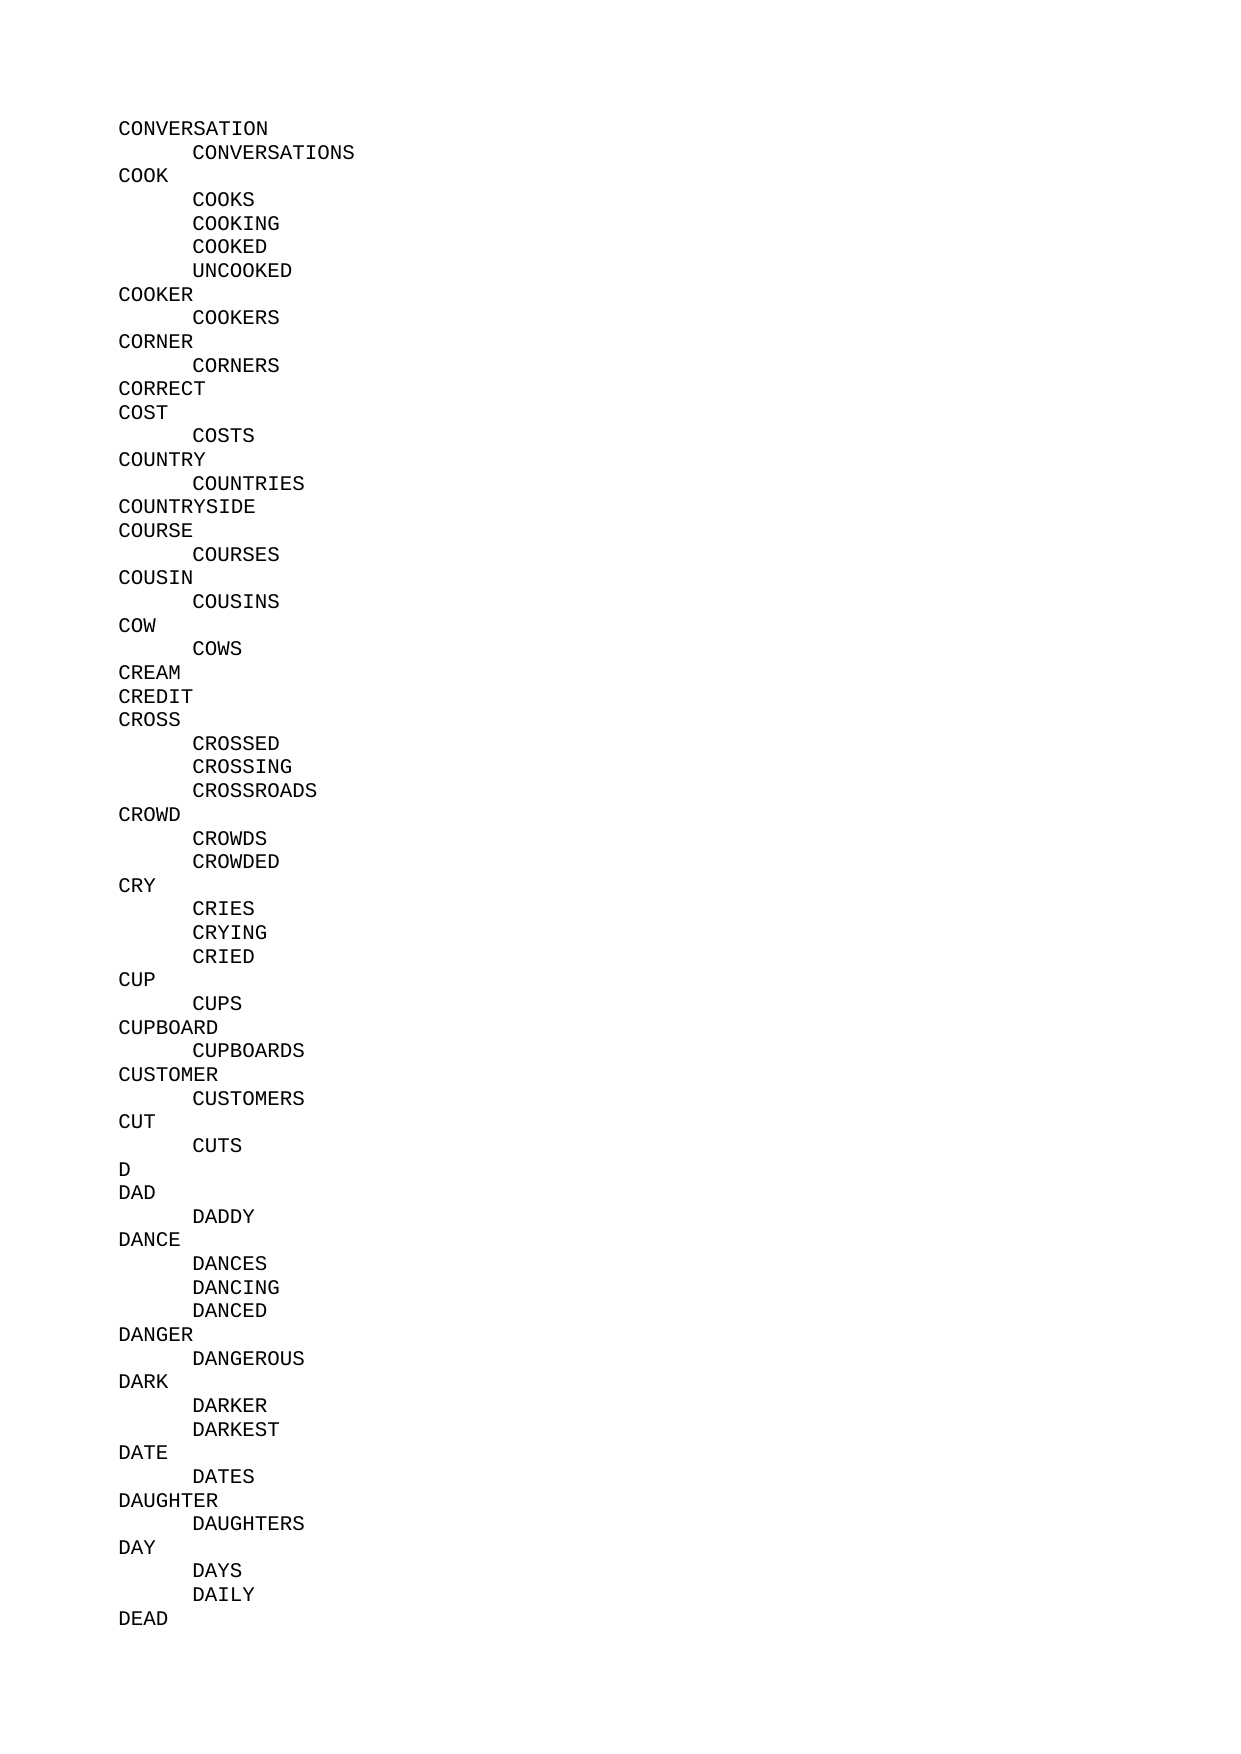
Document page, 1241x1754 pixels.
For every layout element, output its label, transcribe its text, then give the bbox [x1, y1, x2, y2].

text DANGEROUS [118, 1348, 1122, 1371]
text CONVERSATION [118, 118, 1122, 142]
text COUNTRY [118, 449, 1122, 473]
text CROSSROADS [118, 780, 1122, 804]
text CRYING [118, 922, 1122, 946]
text COSTS [118, 426, 1122, 449]
text CREDIT [118, 686, 1122, 709]
text CORRECT [118, 378, 1122, 402]
text DANCE [118, 1229, 1122, 1253]
text DANCES [118, 1253, 1122, 1277]
text CUPBOARD [118, 1017, 1122, 1040]
text COUSINS [118, 591, 1122, 615]
text CUP [118, 969, 1122, 993]
text CUSTOMERS [118, 1088, 1122, 1111]
text COOKS [118, 189, 1122, 213]
text COUSIN [118, 567, 1122, 591]
text DATE [118, 1442, 1122, 1466]
text COST [118, 402, 1122, 426]
text CROSS [118, 709, 1122, 733]
text DAY [118, 1537, 1122, 1561]
text COURSE [118, 520, 1122, 544]
text COUNTRIES [118, 473, 1122, 496]
text CRY [118, 875, 1122, 898]
text UNCOOKED [118, 260, 1122, 284]
text COOK [118, 165, 1122, 189]
text DATES [118, 1466, 1122, 1489]
text CRIES [118, 898, 1122, 922]
text COUNTRYSIDE [118, 496, 1122, 520]
text COOKERS [118, 307, 1122, 331]
text DEAD [118, 1608, 1122, 1631]
text CORNER [118, 331, 1122, 354]
text DANCING [118, 1277, 1122, 1300]
text CUSTOMER [118, 1064, 1122, 1088]
text DAYS [118, 1561, 1122, 1584]
text DAUGHTER [118, 1489, 1122, 1513]
text D [118, 1158, 1122, 1182]
text COWS [118, 638, 1122, 662]
text CROSSING [118, 757, 1122, 780]
text CROWDED [118, 851, 1122, 875]
text CROWDS [118, 827, 1122, 851]
text DARKEST [118, 1419, 1122, 1442]
text DAILY [118, 1584, 1122, 1608]
text DARK [118, 1371, 1122, 1395]
text CRIED [118, 946, 1122, 969]
text CREAM [118, 662, 1122, 686]
text DAD [118, 1182, 1122, 1206]
text DARKER [118, 1395, 1122, 1419]
text CROSSED [118, 733, 1122, 757]
text DADDY [118, 1206, 1122, 1229]
text COOKER [118, 284, 1122, 307]
text COOKING [118, 213, 1122, 236]
text COOKED [118, 236, 1122, 260]
text COURSES [118, 544, 1122, 567]
text CUT [118, 1111, 1122, 1135]
text CUTS [118, 1135, 1122, 1158]
text COW [118, 615, 1122, 638]
text CORNERS [118, 354, 1122, 378]
text CROWD [118, 804, 1122, 827]
text DAUGHTERS [118, 1513, 1122, 1537]
text CUPS [118, 993, 1122, 1017]
text CONVERSATIONS [118, 142, 1122, 165]
text CUPBOARDS [118, 1040, 1122, 1064]
text DANCED [118, 1300, 1122, 1324]
text DANGER [118, 1324, 1122, 1348]
